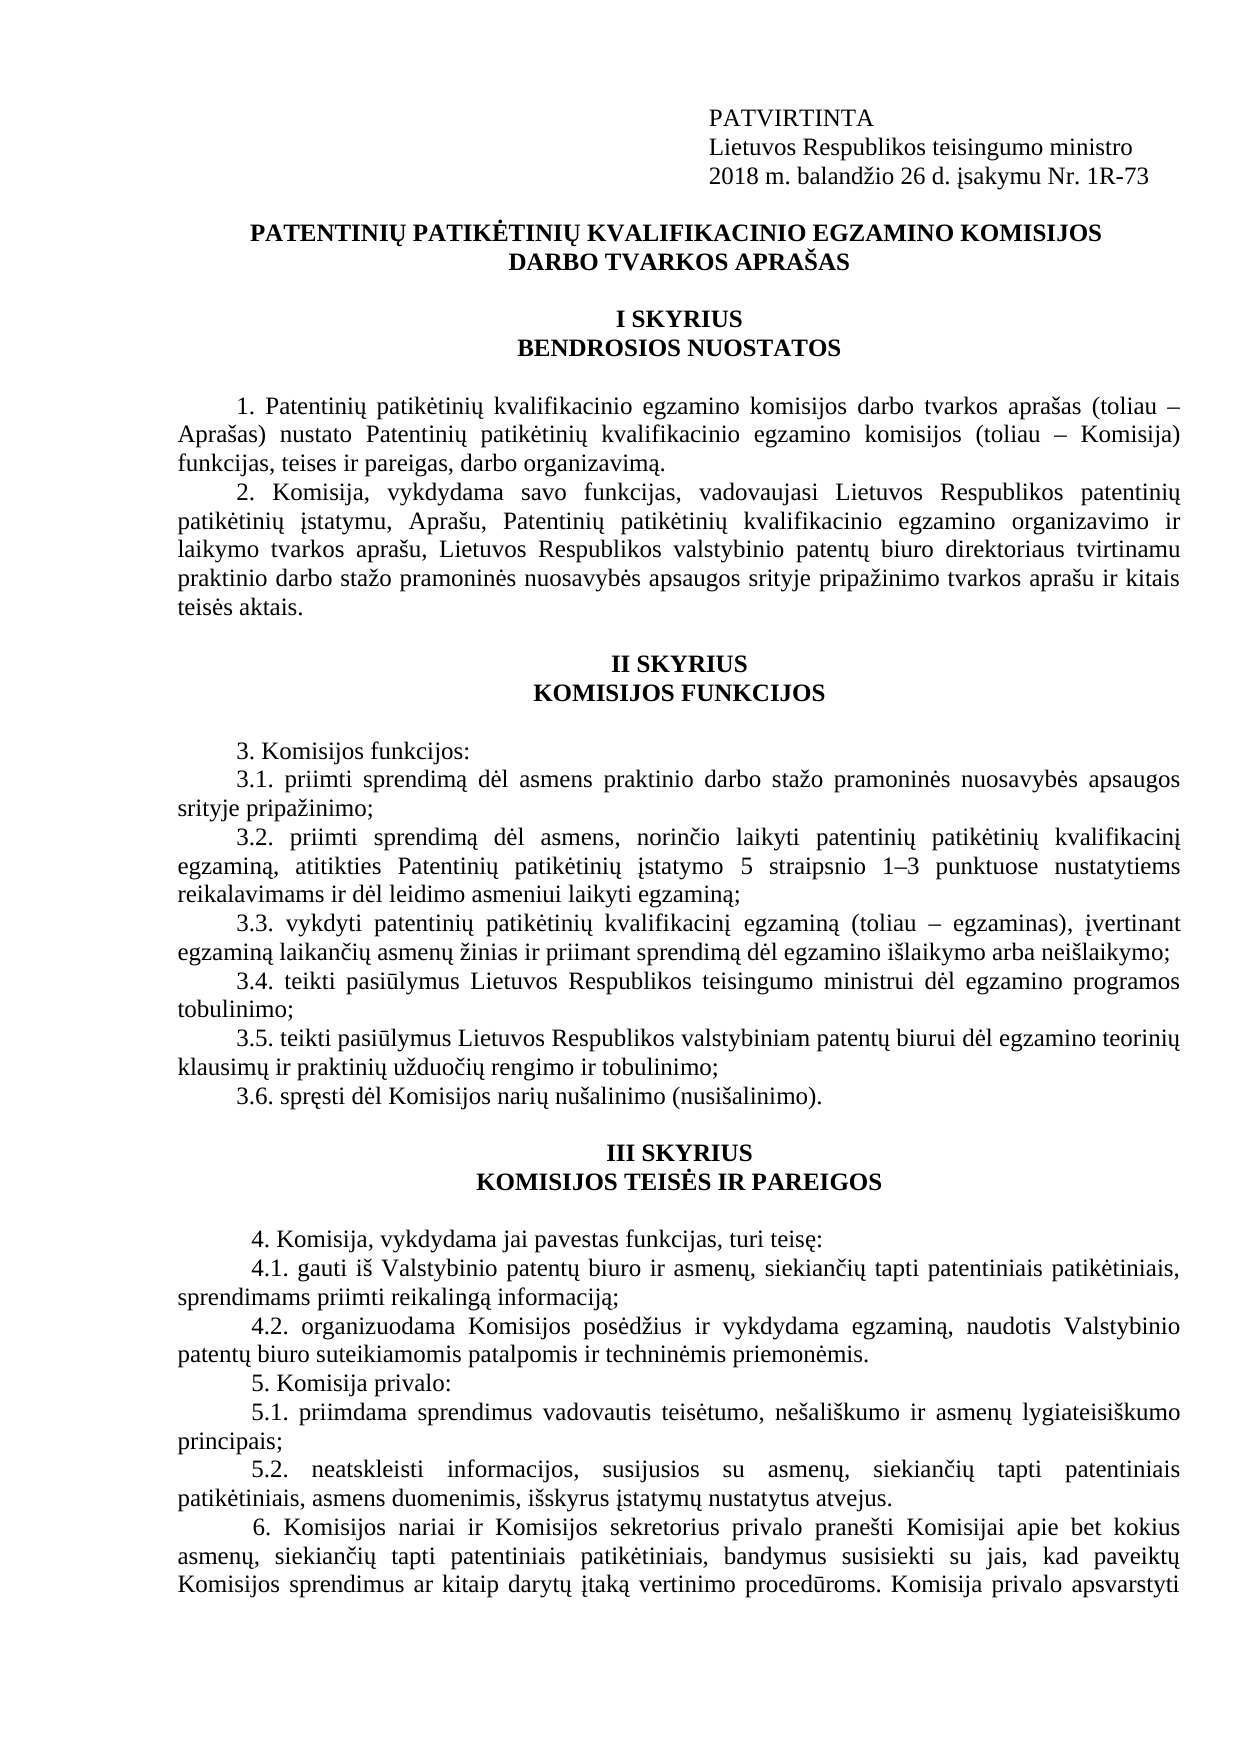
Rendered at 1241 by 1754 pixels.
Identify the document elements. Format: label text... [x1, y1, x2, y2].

text 4. Komisija, vykdydama jai pavestas funkcijas, turi teisę: [177, 1224, 1181, 1253]
text PATVIRTINTA [709, 103, 1181, 132]
text 3. Komisijos funkcijos: [177, 736, 1181, 764]
text BENDROSIOS NUOSTATOS [177, 333, 1181, 362]
text II SKYRIUS [177, 649, 1181, 678]
text patentinių patikėtinių kvalifikacinio egzamino komisijos [177, 218, 1181, 247]
text KOMISIJOS FUNKCIJOS [177, 678, 1181, 707]
text 5.1. priimdama sprendimus vadovautis teisėtumo, nešališkumo ir asmenų lygiateisiškumo principais; [177, 1397, 1181, 1454]
text 5.2. neatskleisti informacijos, susijusios su asmenų, siekiančių tapti patentiniais patikėtiniais, asmens duomenimis, išskyrus įstatymų nustatytus atvejus. [177, 1454, 1181, 1512]
text 4.1. gauti iš Valstybinio patentų biuro ir asmenų, siekiančių tapti patentiniais patikėtiniais, sprendimams priimti reikalingą informaciją; [177, 1253, 1181, 1311]
text 3.1. priimti sprendimą dėl asmens praktinio darbo stažo pramoninės nuosavybės apsaugos srityje pripažinimo; [177, 764, 1181, 822]
text 1. Patentinių patikėtinių kvalifikacinio egzamino komisijos darbo tvarkos aprašas (toliau –Aprašas) nustato Patentinių patikėtinių kvalifikacinio egzamino komisijos (toliau – Komisija) funkcijas, teises ir pareigas, darbo organizavimą. [177, 391, 1181, 477]
text I SKYRIUS [177, 304, 1181, 333]
text 3.3. vykdyti patentinių patikėtinių kvalifikacinį egzaminą (toliau – egzaminas), įvertinant egzaminą laikančių asmenų žinias ir priimant sprendimą dėl egzamino išlaikymo arba neišlaikymo; [177, 908, 1181, 966]
text 2018 m. balandžio 26 d. įsakymu Nr. 1R-73 [709, 161, 1181, 189]
text 6. Komisijos nariai ir Komisijos sekretorius privalo pranešti Komisijai apie bet kokius asmenų, siekiančių tapti patentiniais patikėtiniais, bandymus susisiekti su jais, kad paveiktų Komisijos sprendimus ar kitaip darytų įtaką vertinimo procedūroms. Komisija privalo apsvarstyti [177, 1512, 1181, 1598]
text Lietuvos Respublikos teisingumo ministro [709, 132, 1181, 161]
text darbo tvarkOS APRAŠAS [177, 247, 1181, 276]
text 2. Komisija, vykdydama savo funkcijas, vadovaujasi Lietuvos Respublikos patentinių patikėtinių įstatymu, Aprašu, Patentinių patikėtinių kvalifikacinio egzamino organizavimo ir laikymo tvarkos aprašu, Lietuvos Respublikos valstybinio patentų biuro direktoriaus tvirtinamu praktinio darbo stažo pramoninės nuosavybės apsaugos srityje pripažinimo tvarkos aprašu ir kitais teisės aktais. [177, 477, 1181, 621]
text 4.2. organizuodama Komisijos posėdžius ir vykdydama egzaminą, naudotis Valstybinio patentų biuro suteikiamomis patalpomis ir techninėmis priemonėmis. [177, 1311, 1181, 1368]
text 3.4. teikti pasiūlymus Lietuvos Respublikos teisingumo ministrui dėl egzamino programos tobulinimo; [177, 966, 1181, 1023]
text 3.5. teikti pasiūlymus Lietuvos Respublikos valstybiniam patentų biurui dėl egzamino teorinių klausimų ir praktinių užduočių rengimo ir tobulinimo; [177, 1023, 1181, 1081]
text KOMISIJOS TEISĖS IR PAREIGOS [177, 1167, 1181, 1196]
text 5. Komisija privalo: [177, 1368, 1181, 1397]
text 3.2. priimti sprendimą dėl asmens, norinčio laikyti patentinių patikėtinių kvalifikacinį egzaminą, atitikties Patentinių patikėtinių įstatymo 5 straipsnio 1–3 punktuose nustatytiems reikalavimams ir dėl leidimo asmeniui laikyti egzaminą; [177, 822, 1181, 908]
text III SKYRIUS [177, 1138, 1181, 1167]
text 3.6. spręsti dėl Komisijos narių nušalinimo (nusišalinimo). [177, 1081, 1181, 1109]
